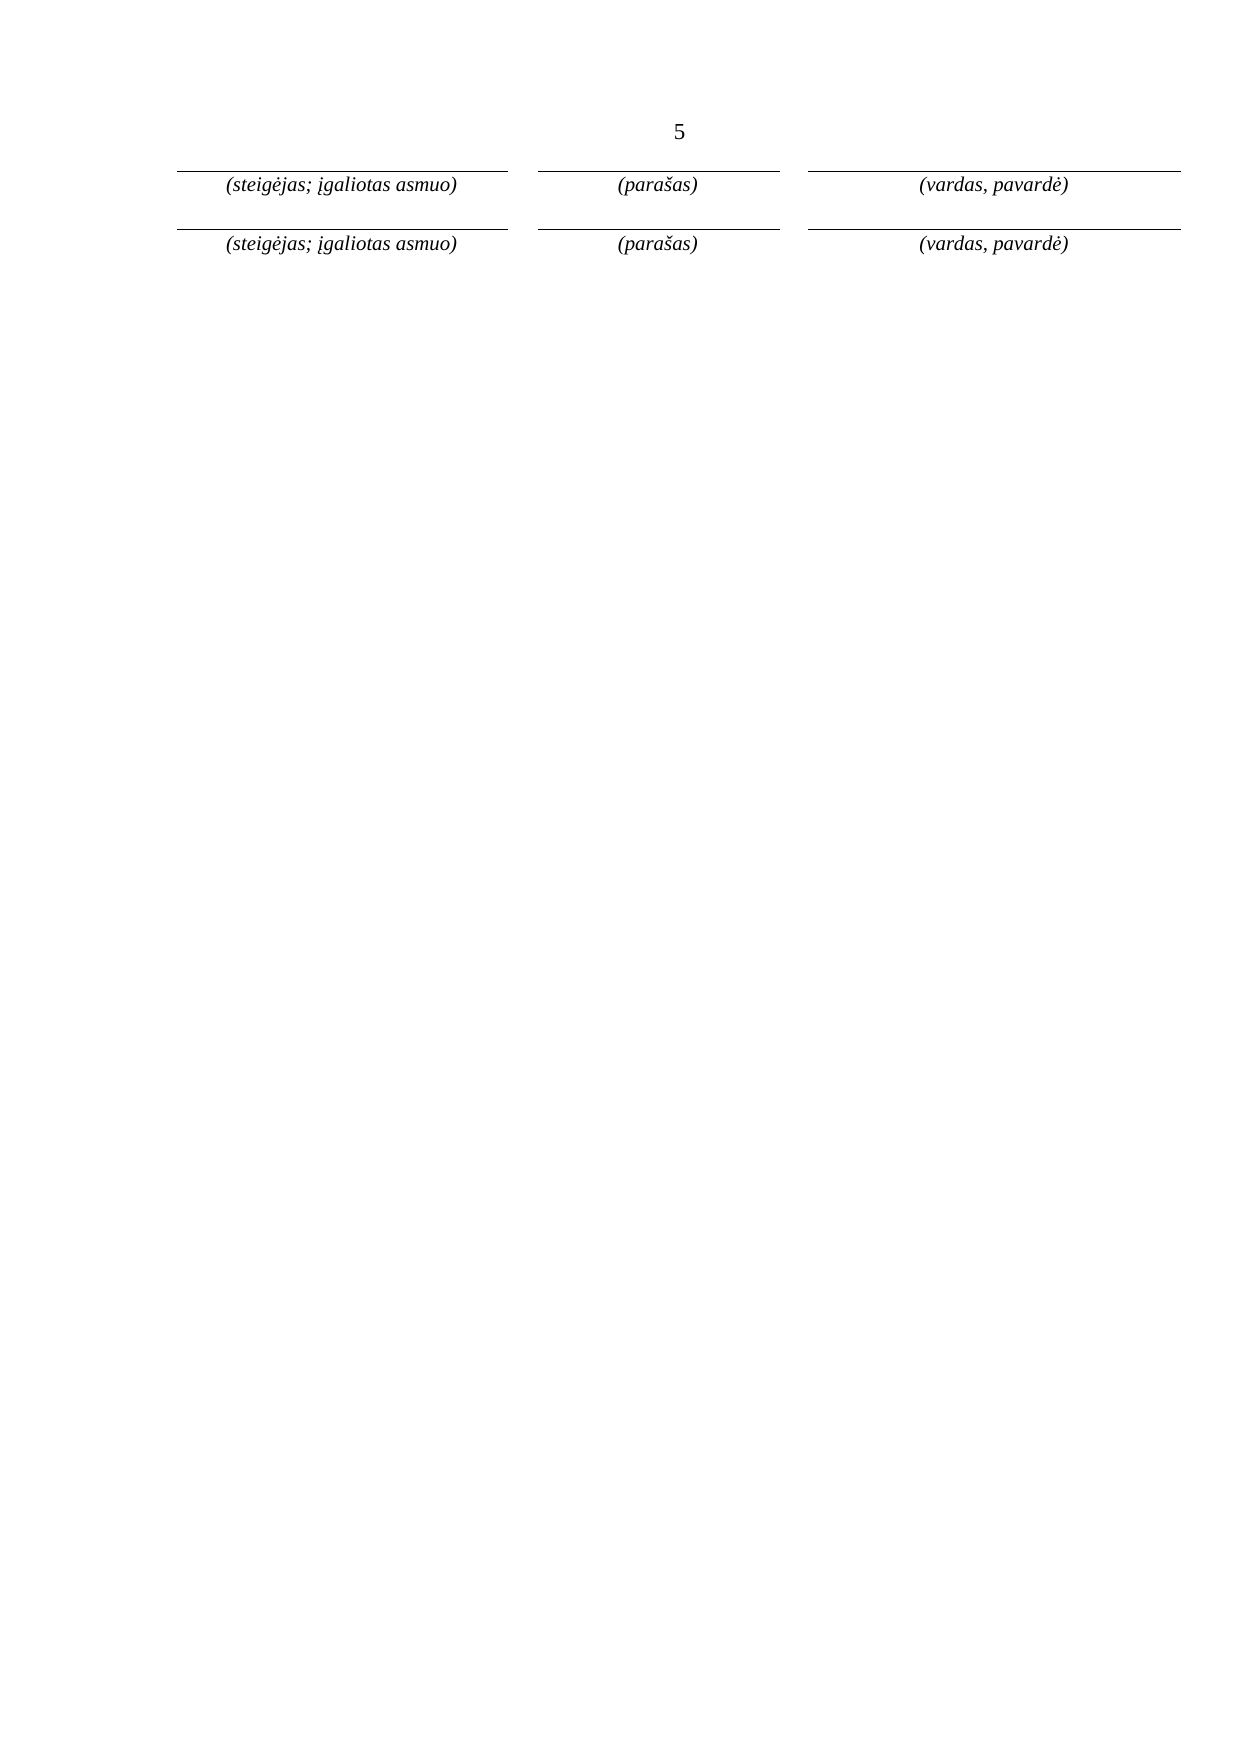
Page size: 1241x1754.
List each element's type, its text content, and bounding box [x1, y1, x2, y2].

table_cell [780, 171, 808, 201]
table_cell [808, 201, 1181, 229]
table_cell (vardas, pavardė) [808, 230, 1181, 259]
table_cell [780, 201, 808, 229]
table_cell [177, 201, 508, 229]
table_cell [508, 171, 537, 201]
table_cell (vardas, pavardė) [808, 172, 1181, 201]
table_cell (parašas) [538, 230, 779, 259]
table_cell (steigėjas; įgaliotas asmuo) [177, 230, 508, 259]
table_cell (parašas) [538, 172, 779, 201]
table_cell [508, 201, 537, 229]
table_cell [538, 201, 779, 229]
table_cell [508, 229, 537, 259]
table_cell [780, 229, 808, 259]
table_cell (steigėjas; įgaliotas asmuo) [177, 172, 508, 201]
